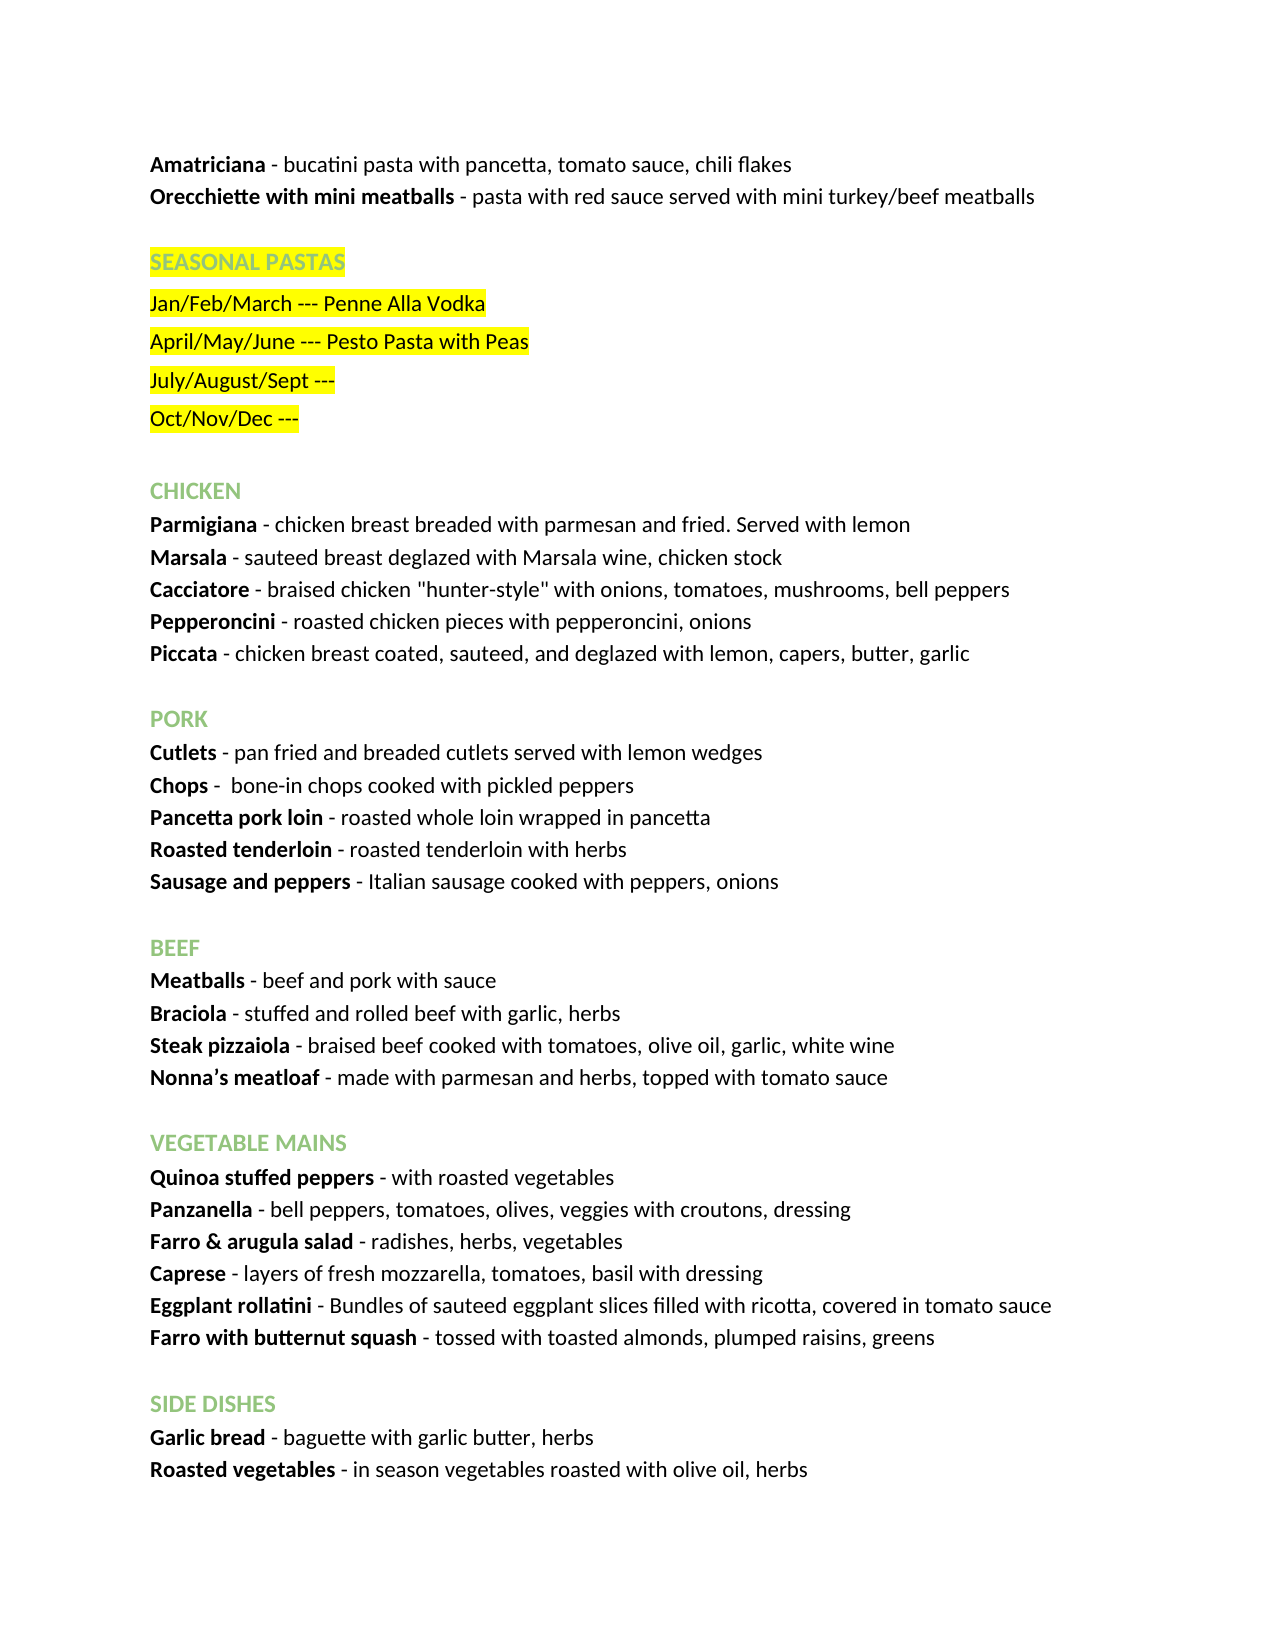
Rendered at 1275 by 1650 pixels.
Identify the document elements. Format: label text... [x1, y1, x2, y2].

text Oct/Nov/Dec --- [150, 404, 1125, 433]
text SIDE DISHES [150, 1388, 1125, 1418]
text SEASONAL PASTAS [150, 247, 1125, 277]
text Roasted tenderloin - roasted tenderloin with herbs [150, 835, 1125, 863]
text Eggplant rollatini - Bundles of sauteed eggplant slices filled with ricotta, covered in tomato sauce [150, 1291, 1125, 1319]
text BEEF [150, 932, 1125, 962]
text Cacciatore - braised chicken "hunter-style" with onions, tomatoes, mushrooms, bell peppers [150, 575, 1125, 603]
text Panzanella - bell peppers, tomatoes, olives, veggies with croutons, dressing [150, 1195, 1125, 1223]
text Pepperoncini - roasted chicken pieces with pepperoncini, onions [150, 607, 1125, 635]
text VEGETABLE MAINS [150, 1128, 1125, 1158]
text Nonna’s meatloaf - made with parmesan and herbs, topped with tomato sauce [150, 1063, 1125, 1091]
text Parmigiana - chicken breast breaded with parmesan and fried. Served with lemon [150, 510, 1125, 538]
text Orecchiette with mini meatballs - pasta with red sauce served with mini turkey/beef meatballs [150, 182, 1125, 210]
text Jan/Feb/March --- Penne Alla Vodka [150, 289, 1125, 317]
text Amatriciana - bucatini pasta with pancetta, tomato sauce, chili flakes [150, 150, 1125, 178]
text Chops - bone-in chops cooked with pickled peppers [150, 771, 1125, 799]
text Roasted vegetables - in season vegetables roasted with olive oil, herbs [150, 1455, 1125, 1483]
text Braciola - stuffed and rolled beef with garlic, herbs [150, 999, 1125, 1027]
text Caprese - layers of fresh mozzarella, tomatoes, basil with dressing [150, 1259, 1125, 1287]
text PORK [150, 703, 1125, 734]
text Farro with butternut squash - tossed with toasted almonds, plumped raisins, greens [150, 1323, 1125, 1352]
text Sausage and peppers - Italian sausage cooked with peppers, onions [150, 867, 1125, 895]
text Piccata - chicken breast coated, sauteed, and deglazed with lemon, capers, butter, garlic [150, 639, 1125, 667]
text Meatballs - beef and pork with sauce [150, 967, 1125, 995]
text Cutlets - pan fried and breaded cutlets served with lemon wedges [150, 738, 1125, 767]
text July/August/Sept --- [150, 366, 1125, 394]
text Steak pizzaiola - braised beef cooked with tomatoes, olive oil, garlic, white wine [150, 1031, 1125, 1059]
text April/May/June --- Pesto Pasta with Peas [150, 327, 1125, 355]
text Quinoa stuffed peppers - with roasted vegetables [150, 1163, 1125, 1191]
text Marsala - sauteed breast deglazed with Marsala wine, chicken stock [150, 543, 1125, 571]
text Pancetta pork loin - roasted whole loin wrapped in pancetta [150, 803, 1125, 831]
text Farro & arugula salad - radishes, herbs, vegetables [150, 1227, 1125, 1255]
text Garlic bread - baguette with garlic butter, herbs [150, 1423, 1125, 1451]
text CHICKEN [150, 475, 1125, 506]
